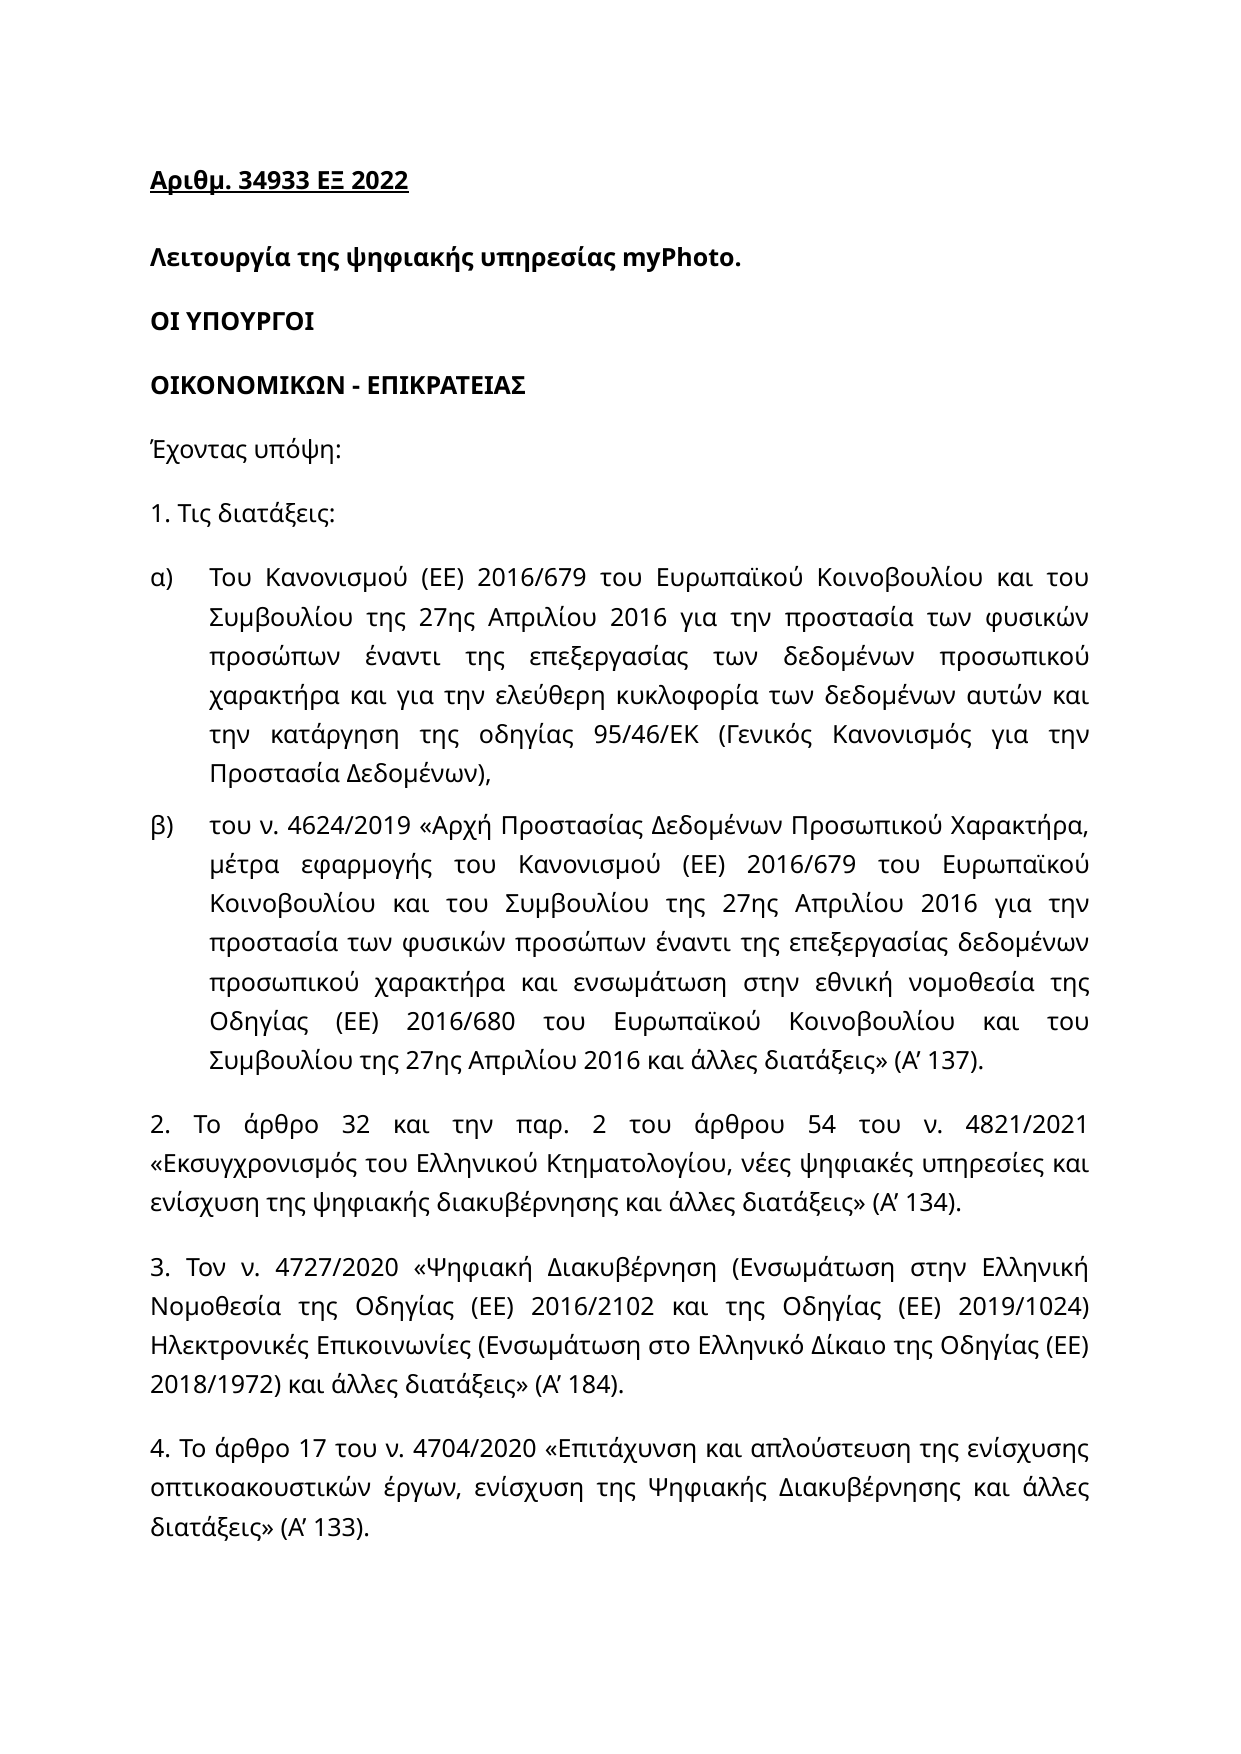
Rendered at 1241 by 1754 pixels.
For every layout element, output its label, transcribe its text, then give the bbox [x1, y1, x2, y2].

list α) Του Κανονισμού (ΕΕ) 2016/679 του Ευρωπαϊκού Κοινοβουλίου και του Συμβουλίου της 27ης Απριλίου 2016 για την προστασία των φυσικών προσώπων έναντι της επεξεργασίας των δεδομένων προσωπικού χαρακτήρα και για την ελεύθερη κυκλοφορία των δεδομένων αυτών και την κατάργηση της οδηγίας 95/46/ΕΚ (Γενικός Κανονισμός για την Προστασία Δεδομένων), [150, 560, 1090, 790]
text 4. Το άρθρο 17 του ν. 4704/2020 «Επιτάχυνση και απλούστευση της ενίσχυσης οπτικοακουστικών έργων, ενίσχυση της Ψηφιακής Διακυβέρνησης και άλλες διατάξεις» (Α’ 133). [150, 1431, 1090, 1543]
text ΟΙΚΟΝΟΜΙΚΩΝ - ΕΠΙΚΡΑΤΕΙΑΣ [150, 367, 1090, 402]
text Λειτουργία της ψηφιακής υπηρεσίας myPhoto. [150, 239, 1090, 273]
text Έχοντας υπόψη: [150, 432, 1090, 466]
text ΟΙ ΥΠΟΥΡΓΟΙ [150, 303, 1090, 337]
list β) του ν. 4624/2019 «Αρχή Προστασίας Δεδομένων Προσωπικού Χαρακτήρα, μέτρα εφαρμογής του Κανονισμού (ΕΕ) 2016/679 του Ευρωπαϊκού Κοινοβουλίου και του Συμβουλίου της 27ης Απριλίου 2016 για την προστασία των φυσικών προσώπων έναντι της επεξεργασίας δεδομένων προσωπικού χαρακτήρα και ενσωμάτωση στην εθνική νομοθεσία της Οδηγίας (ΕΕ) 2016/680 του Ευρωπαϊκού Κοινοβουλίου και του Συμβουλίου της 27ης Απριλίου 2016 και άλλες διατάξεις» (Α’ 137). [150, 807, 1090, 1077]
text 3. Τον ν. 4727/2020 «Ψηφιακή Διακυβέρνηση (Ενσωμάτωση στην Ελληνική Νομοθεσία της Οδηγίας (ΕΕ) 2016/2102 και της Οδηγίας (ΕΕ) 2019/1024) Ηλεκτρονικές Επικοινωνίες (Ενσωμάτωση στο Ελληνικό Δίκαιο της Οδηγίας (ΕΕ) 2018/1972) και άλλες διατάξεις» (Α’ 184). [150, 1249, 1090, 1401]
text 1. Τις διατάξεις: [150, 496, 1090, 530]
text 2. Το άρθρο 32 και την παρ. 2 του άρθρου 54 του ν. 4821/2021 «Εκσυγχρονισμός του Ελληνικού Κτηματολογίου, νέες ψηφιακές υπηρεσίες και ενίσχυση της ψηφιακής διακυβέρνησης και άλλες διατάξεις» (Α’ 134). [150, 1107, 1090, 1219]
title Αριθμ. 34933 ΕΞ 2022 [150, 162, 1090, 197]
